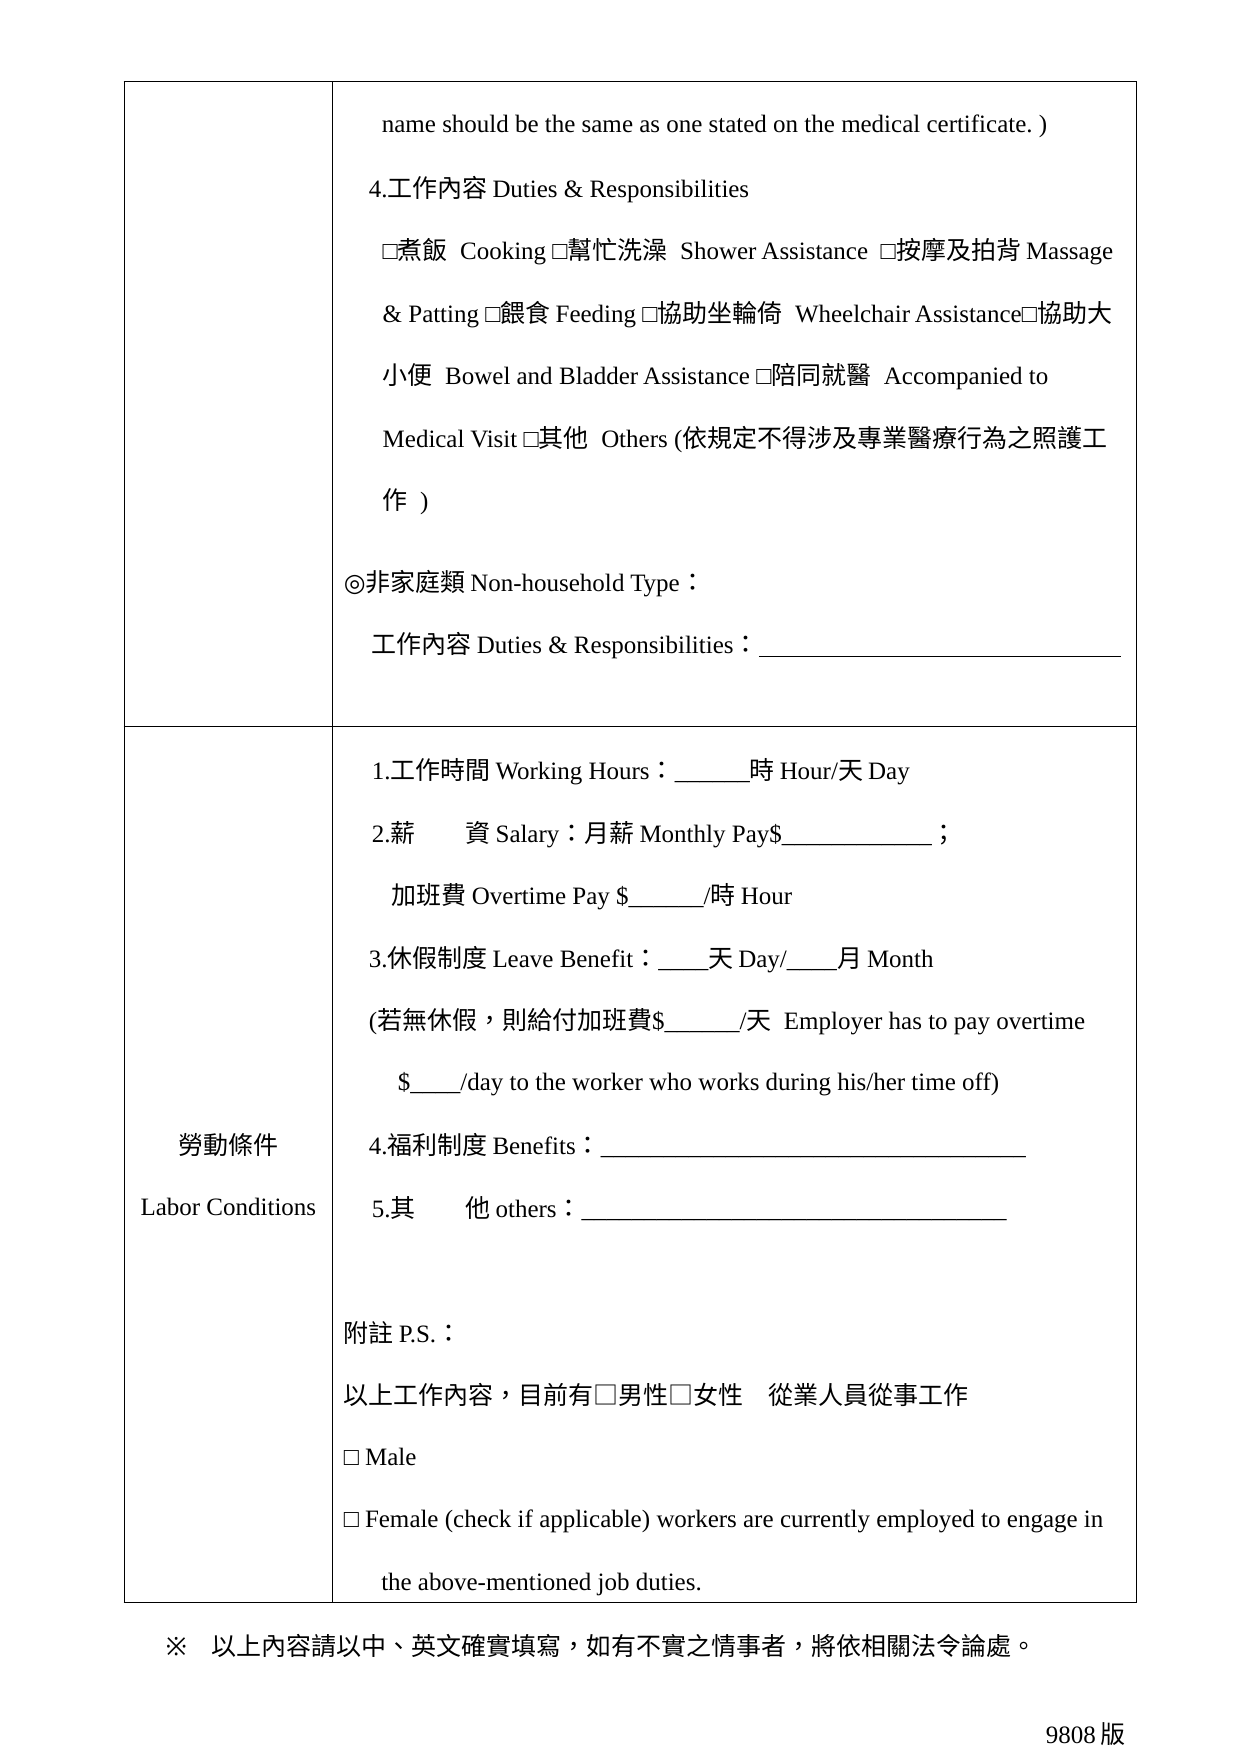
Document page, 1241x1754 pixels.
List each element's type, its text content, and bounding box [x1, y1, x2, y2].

table_cell name should be the same as one stated on the medical certificate. ) 4.工作內容Duties & Responsibilities □煮飯 Cooking □幫忙洗澡 Shower Assistance □按摩及拍背Massage & Patting □餵食Feeding □協助坐輪倚 Wheelchair Assistance□協助大小便 Bowel and Bladder Assistance □陪同就醫 Accompanied to Medical Visit □其他 Others (依規定不得涉及專業醫療行為之照護工作 ) ◎非家庭類Non-household Type： 工作內容Duties & Responsibilities： [333, 82, 1136, 726]
table_cell 1.工作時間Working Hours：______時Hour/天Day 2.薪 資Salary：月薪Monthly Pay$____________； 加班費Overtime Pay $______/時Hour 3.休假制度Leave Benefit：____天Day/____月Month (若無休假，則給付加班費$______/天 Employer has to pay overtime $____/day to the worker who works during his/her time off) 4.福利制度Benefits：__________________________________ 5.其 他others：__________________________________ 附註P.S.： 以上工作內容，目前有□男性□女性 從業人員從事工作 □ Male □ Female (check if applicable) workers are currently employed to engage in the above-mentioned job duties. [333, 727, 1136, 1602]
list 9808版 [1019, 1712, 1129, 1752]
table_cell 勞動條件 Labor Conditions [125, 727, 332, 1602]
table_cell [125, 82, 332, 726]
list 以上內容請以中、英文確實填寫，如有不實之情事者，將依相關法令論處。 [161, 1603, 1122, 1666]
